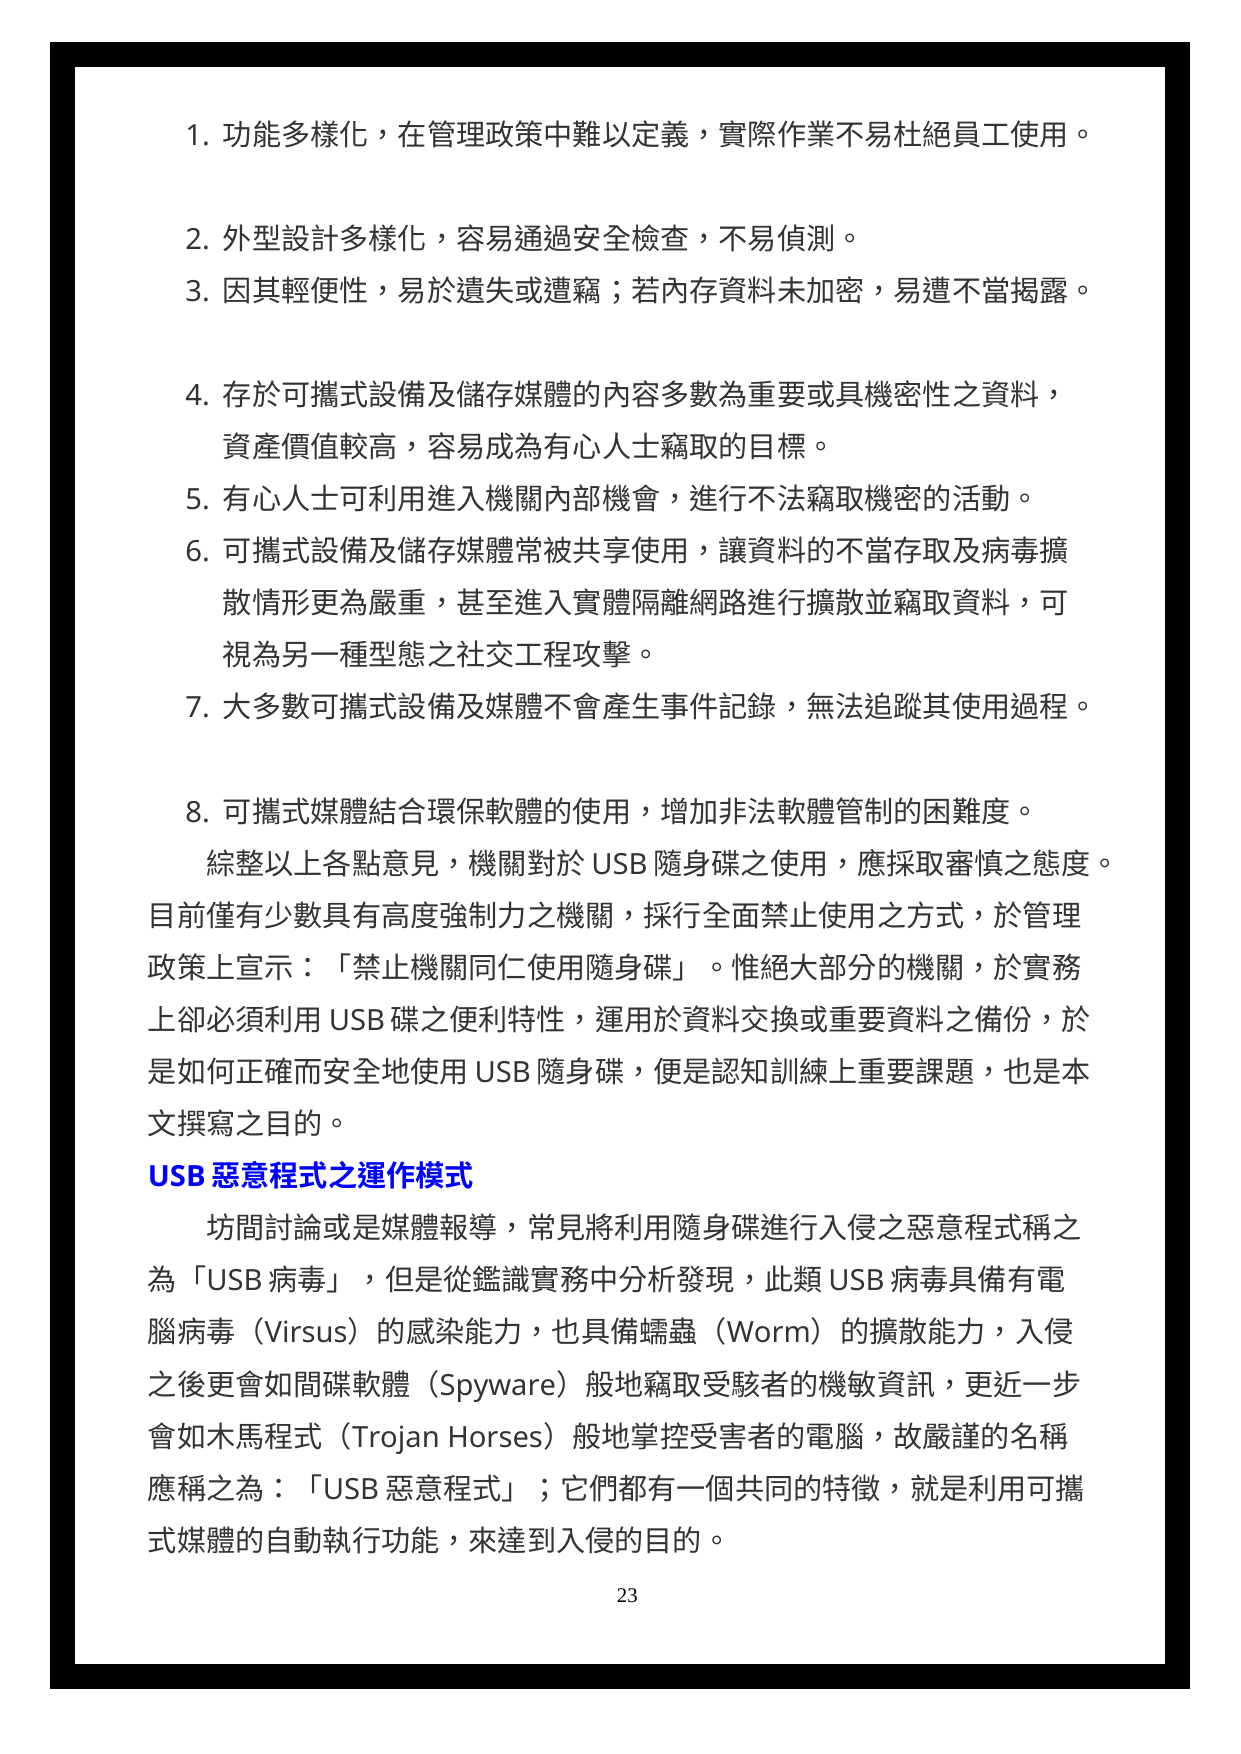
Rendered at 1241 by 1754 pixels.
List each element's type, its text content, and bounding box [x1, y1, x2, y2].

list 大多數可攜式設備及媒體不會產生事件記錄，無法追蹤其使用過程。 [185, 676, 1092, 780]
list 因其輕便性，易於遺失或遭竊；若內存資料未加密，易遭不當揭露。 [185, 259, 1092, 364]
list 功能多樣化，在管理政策中難以定義，實際作業不易杜絕員工使用。 [185, 103, 1092, 207]
list 存於可攜式設備及儲存媒體的內容多數為重要或具機密性之資料，資產價值較高，容易成為有心人士竊取的目標。 [185, 364, 1092, 468]
text 坊間討論或是媒體報導，常見將利用隨身碟進行入侵之惡意程式稱之為「USB病毒」，但是從鑑識實務中分析發現，此類USB病毒具備有電腦病毒（Virsus）的感染能力，也具備蠕蟲（Worm）的擴散能力，入侵之後更會如間碟軟體（Spyware）般地竊取受駭者的機敏資訊，更近一步會如木馬程式（Trojan Horses）般地掌控受害者的電腦，故嚴謹的名稱應稱之為：「USB惡意程式」；它們都有一個共同的特徵，就是利用可攜式媒體的自動執行功能，來達到入侵的目的。 [148, 1197, 1092, 1562]
text USB惡意程式之運作模式 [148, 1145, 1092, 1197]
list 可攜式媒體結合環保軟體的使用，增加非法軟體管制的困難度。 [185, 780, 1092, 832]
list 有心人士可利用進入機關內部機會，進行不法竊取機密的活動。 [185, 468, 1092, 520]
text 綜整以上各點意見，機關對於USB隨身碟之使用，應採取審慎之態度。目前僅有少數具有高度強制力之機關，採行全面禁止使用之方式，於管理政策上宣示：「禁止機關同仁使用隨身碟」。惟絕大部分的機關，於實務上卻必須利用USB碟之便利特性，運用於資料交換或重要資料之備份，於是如何正確而安全地使用USB隨身碟，便是認知訓練上重要課題，也是本文撰寫之目的。 [148, 832, 1092, 1145]
list 外型設計多樣化，容易通過安全檢查，不易偵測。 [185, 207, 1092, 259]
list 可攜式設備及儲存媒體常被共享使用，讓資料的不當存取及病毒擴散情形更為嚴重，甚至進入實體隔離網路進行擴散並竊取資料，可視為另一種型態之社交工程攻擊。 [185, 520, 1092, 676]
